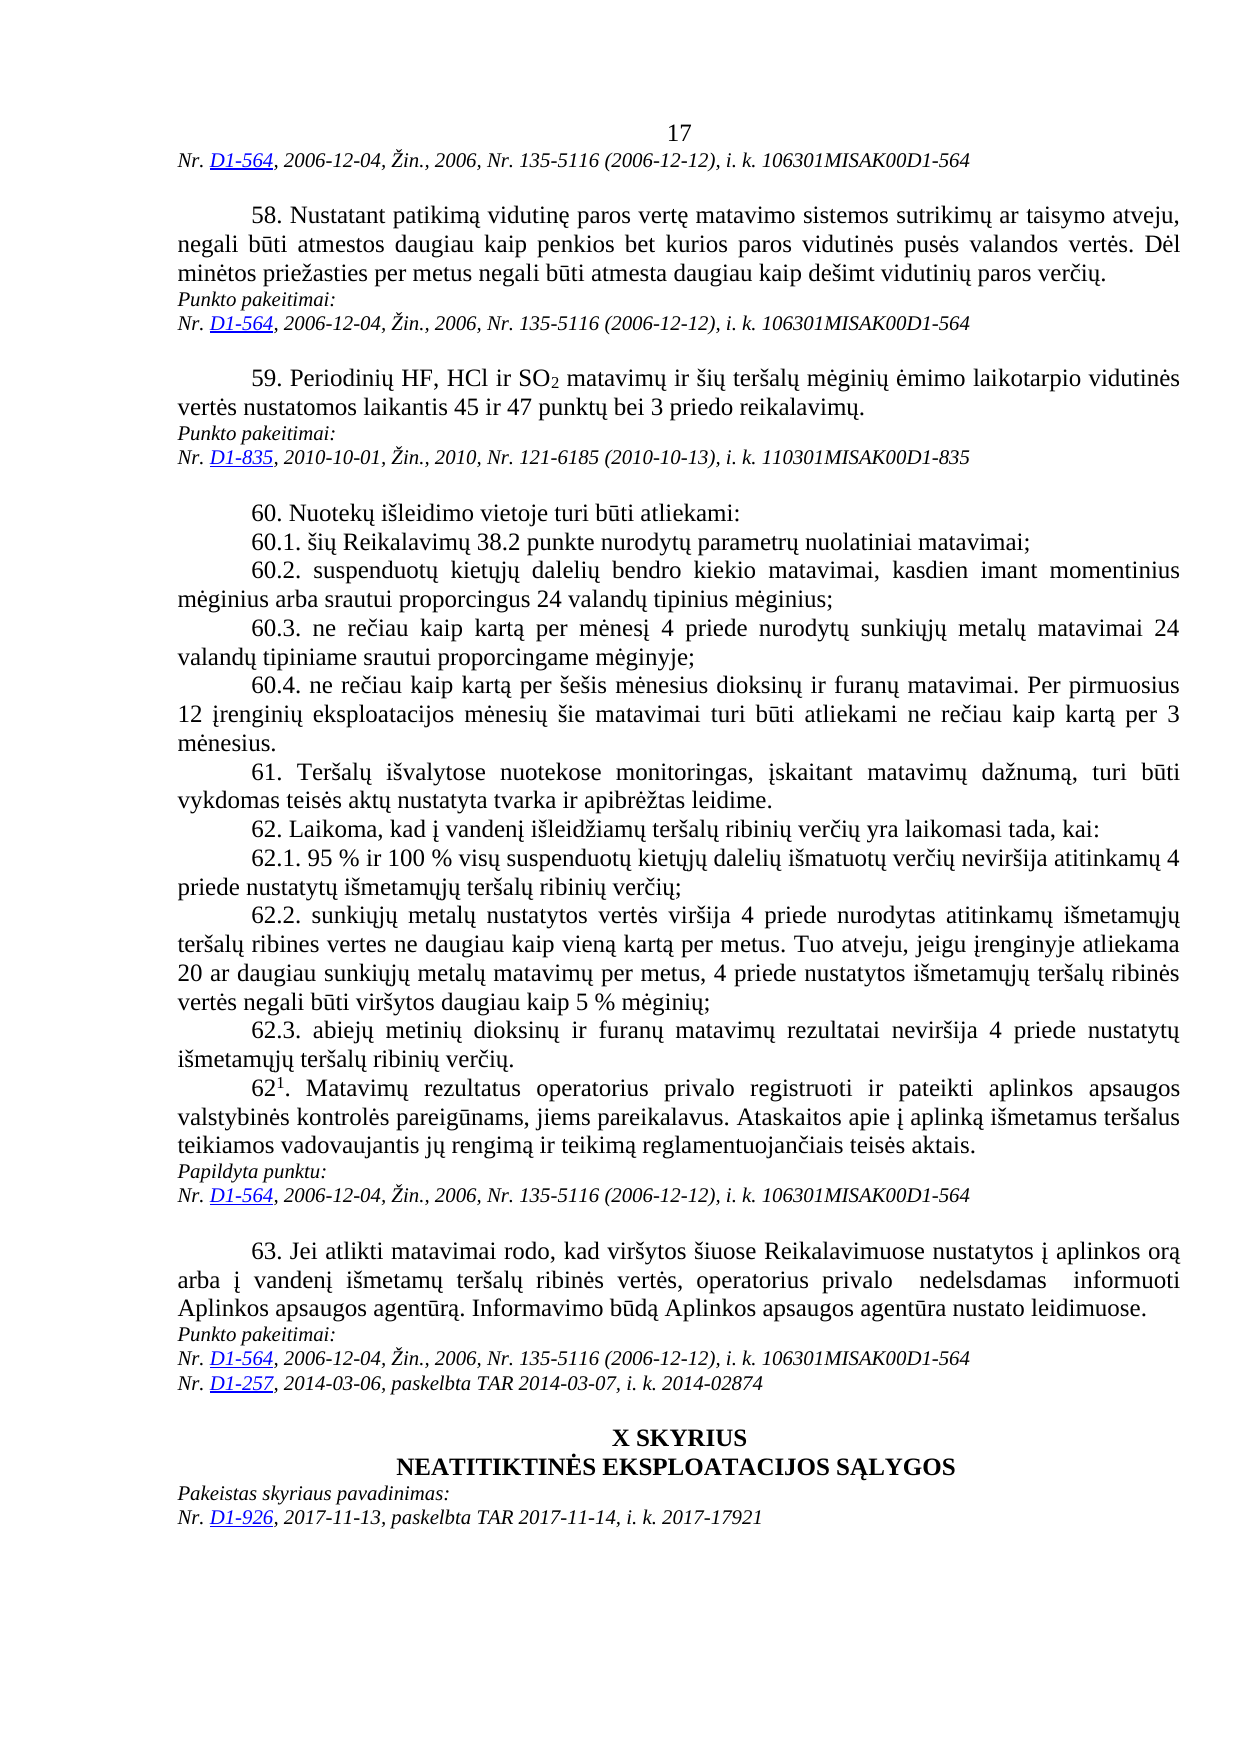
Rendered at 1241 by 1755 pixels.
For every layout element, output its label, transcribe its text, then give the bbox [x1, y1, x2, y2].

text Nr. D1-564, 2006-12-04, Žin., 2006, Nr. 135-5116 (2006-12-12), i. k. 106301MISAK00D1-564 [177, 311, 1181, 335]
text 62.3. abiejų metinių dioksinų ir furanų matavimų rezultatai neviršija 4 priede nustatytų išmetamųjų teršalų ribinių verčių. [177, 1015, 1181, 1073]
text 60. Nuotekų išleidimo vietoje turi būti atliekami: [177, 498, 1181, 527]
text 60.3. ne rečiau kaip kartą per mėnesį 4 priede nurodytų sunkiųjų metalų matavimai 24 valandų tipiniame srautui proporcingame mėginyje; [177, 613, 1181, 670]
text 60.4. ne rečiau kaip kartą per šešis mėnesius dioksinų ir furanų matavimai. Per pirmuosius 12 įrenginių eksploatacijos mėnesių šie matavimai turi būti atliekami ne rečiau kaip kartą per 3 mėnesius. [177, 670, 1181, 757]
text 60.2. suspenduotų kietųjų dalelių bendro kiekio matavimai, kasdien imant momentinius mėginius arba srautui proporcingus 24 valandų tipinius mėginius; [177, 555, 1181, 613]
text Nr. D1-835, 2010-10-01, Žin., 2010, Nr. 121-6185 (2010-10-13), i. k. 110301MISAK00D1-835 [177, 445, 1181, 469]
text 60.1. šių Reikalavimų 38.2 punkte nurodytų parametrų nuolatiniai matavimai; [177, 527, 1181, 555]
text NEATITIKTINĖS EKSPLOATACIJOS SĄLYGOS [177, 1452, 1181, 1481]
text Nr. D1-257, 2014-03-06, paskelbta TAR 2014-03-07, i. k. 2014-02874 [177, 1370, 1181, 1394]
text Nr. D1-564, 2006-12-04, Žin., 2006, Nr. 135-5116 (2006-12-12), i. k. 106301MISAK00D1-564 [177, 1346, 1181, 1370]
text Pakeistas skyriaus pavadinimas: [177, 1481, 1181, 1505]
text Nr. D1-564, 2006-12-04, Žin., 2006, Nr. 135-5116 (2006-12-12), i. k. 106301MISAK00D1-564 [177, 148, 1181, 172]
text Papildyta punktu: [177, 1159, 1181, 1183]
text 62.2. sunkiųjų metalų nustatytos vertės viršija 4 priede nurodytas atitinkamų išmetamųjų teršalų ribines vertes ne daugiau kaip vieną kartą per metus. Tuo atveju, jeigu įrenginyje atliekama 20 ar daugiau sunkiųjų metalų matavimų per metus, 4 priede nustatytos išmetamųjų teršalų ribinės vertės negali būti viršytos daugiau kaip 5 % mėginių; [177, 900, 1181, 1015]
text X SKYRIUS [177, 1423, 1181, 1452]
text 61. Teršalų išvalytose nuotekose monitoringas, įskaitant matavimų dažnumą, turi būti vykdomas teisės aktų nustatyta tvarka ir apibrėžtas leidime. [177, 757, 1181, 814]
text Punkto pakeitimai: [177, 287, 1181, 311]
text 63. Jei atlikti matavimai rodo, kad viršytos šiuose Reikalavimuose nustatytos į aplinkos orą arba į vandenį išmetamų teršalų ribinės vertės, operatorius privalo nedelsdamas informuoti Aplinkos apsaugos agentūrą. Informavimo būdą Aplinkos apsaugos agentūra nustato leidimuose. [177, 1236, 1181, 1322]
text Nr. D1-926, 2017-11-13, paskelbta TAR 2017-11-14, i. k. 2017-17921 [177, 1505, 1181, 1529]
text Nr. D1-564, 2006-12-04, Žin., 2006, Nr. 135-5116 (2006-12-12), i. k. 106301MISAK00D1-564 [177, 1183, 1181, 1207]
text 62. Laikoma, kad į vandenį išleidžiamų teršalų ribinių verčių yra laikomasi tada, kai: [177, 814, 1181, 843]
text 62.1. 95 % ir 100 % visų suspenduotų kietųjų dalelių išmatuotų verčių neviršija atitinkamų 4 priede nustatytų išmetamųjų teršalų ribinių verčių; [177, 843, 1181, 900]
text 621. Matavimų rezultatus operatorius privalo registruoti ir pateikti aplinkos apsaugos valstybinės kontrolės pareigūnams, jiems pareikalavus. Ataskaitos apie į aplinką išmetamus teršalus teikiamos vadovaujantis jų rengimą ir teikimą reglamentuojančiais teisės aktais. [177, 1073, 1181, 1159]
text 58. Nustatant patikimą vidutinę paros vertę matavimo sistemos sutrikimų ar taisymo atveju, negali būti atmestos daugiau kaip penkios bet kurios paros vidutinės pusės valandos vertės. Dėl minėtos priežasties per metus negali būti atmesta daugiau kaip dešimt vidutinių paros verčių. [177, 200, 1181, 287]
text Punkto pakeitimai: [177, 421, 1181, 445]
text Punkto pakeitimai: [177, 1322, 1181, 1346]
text 59. Periodinių HF, HCl ir SO2 matavimų ir šių teršalų mėginių ėmimo laikotarpio vidutinės vertės nustatomos laikantis 45 ir 47 punktų bei 3 priedo reikalavimų. [177, 363, 1181, 421]
